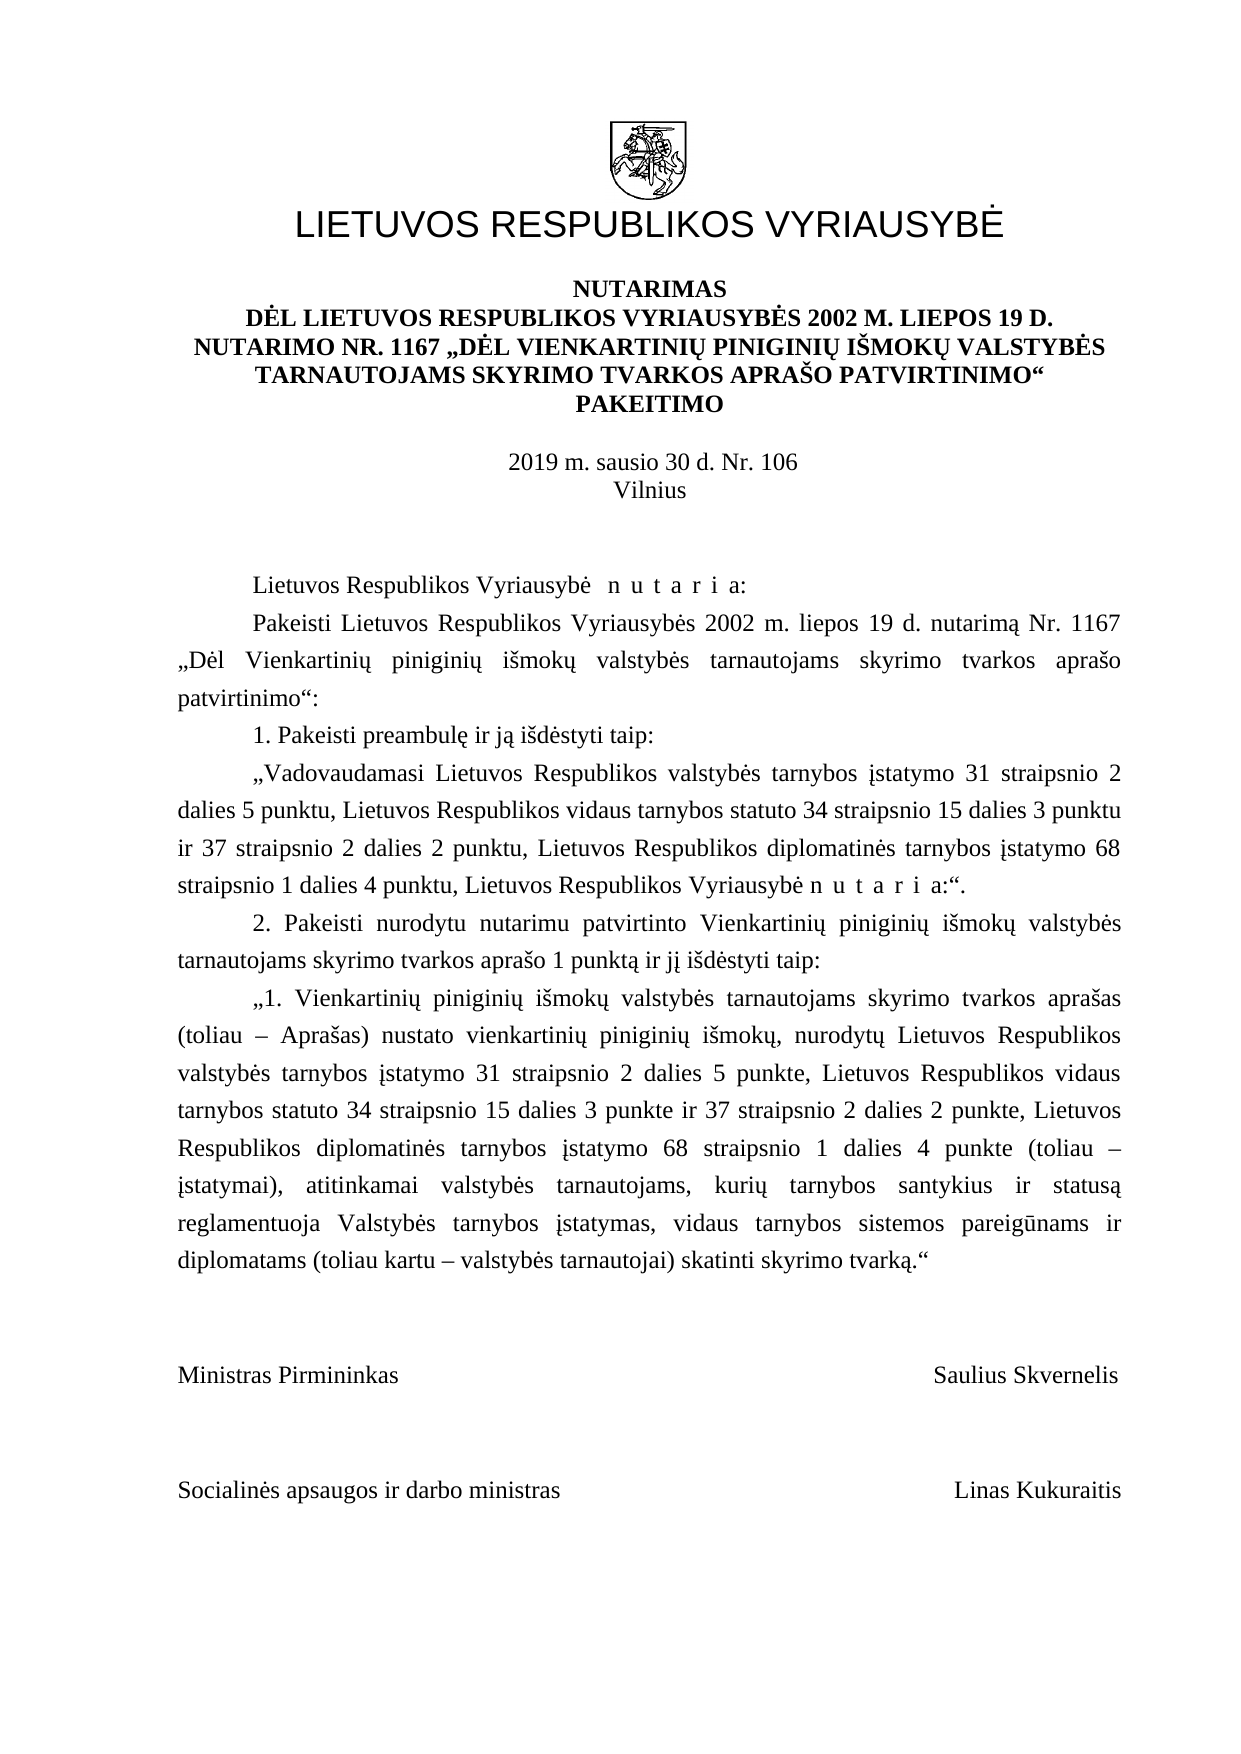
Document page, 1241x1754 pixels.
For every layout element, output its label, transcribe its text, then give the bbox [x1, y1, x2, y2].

text Ministras Pirmininkas Saulius Skvernelis [177, 1361, 1122, 1389]
text Vilnius [177, 476, 1122, 504]
text 1. Pakeisti preambulę ir ją išdėstyti taip: [177, 712, 1122, 749]
text nutarimas [177, 274, 1122, 303]
text Lietuvos Respublikos Vyriausybė [177, 202, 1122, 246]
text „1. Vienkartinių piniginių išmokų valstybės tarnautojams skyrimo tvarkos aprašas (toliau – Aprašas) nustato vienkartinių piniginių išmokų, nurodytų Lietuvos Respublikos valstybės tarnybos įstatymo 31 straipsnio 2 dalies 5 punkte, Lietuvos Respublikos vidaus tarnybos statuto 34 straipsnio 15 dalies 3 punkte ir 37 straipsnio 2 dalies 2 punkte, Lietuvos Respublikos diplomatinės tarnybos įstatymo 68 straipsnio 1 dalies 4 punkte (toliau – įstatymai), atitinkamai valstybės tarnautojams, kurių tarnybos santykius ir statusą reglamentuoja Valstybės tarnybos įstatymas, vidaus tarnybos sistemos pareigūnams ir diplomatams (toliau kartu – valstybės tarnautojai) skatinti skyrimo tvarką.“ [177, 974, 1122, 1274]
text 2. Pakeisti nurodytu nutarimu patvirtinto Vienkartinių piniginių išmokų valstybės tarnautojams skyrimo tvarkos aprašo 1 punktą ir jį išdėstyti taip: [177, 899, 1122, 974]
text „Vadovaudamasi Lietuvos Respublikos valstybės tarnybos įstatymo 31 straipsnio 2 dalies 5 punktu, Lietuvos Respublikos vidaus tarnybos statuto 34 straipsnio 15 dalies 3 punktu ir 37 straipsnio 2 dalies 2 punktu, Lietuvos Respublikos diplomatinės tarnybos įstatymo 68 straipsnio 1 dalies 4 punktu, Lietuvos Respublikos Vyriausybė nutaria:“. [177, 749, 1122, 899]
text 2019 m. sausio 30 d. Nr. 106 [177, 447, 1122, 476]
text DĖL LIETUVOS RESPUBLIKOS VYRIAUSYBĖS 2002 M. LIEPOS 19 D. NUTARIMO NR. 1167 „DĖL VIENKARTINIŲ PINIGINIŲ IŠMOKŲ VALSTYBĖS TARNAUTOJAMS SKYRIMO TVARKOS APRAŠO PATVIRTINIMO“ PAKEITIMO [177, 303, 1122, 418]
text Pakeisti Lietuvos Respublikos Vyriausybės 2002 m. liepos 19 d. nutarimą Nr. 1167 „Dėl Vienkartinių piniginių išmokų valstybės tarnautojams skyrimo tvarkos aprašo patvirtinimo“: [177, 599, 1122, 712]
text Socialinės apsaugos ir darbo ministras Linas Kukuraitis [177, 1476, 1122, 1504]
text Lietuvos Respublikos Vyriausybė nutaria: [177, 562, 1122, 599]
